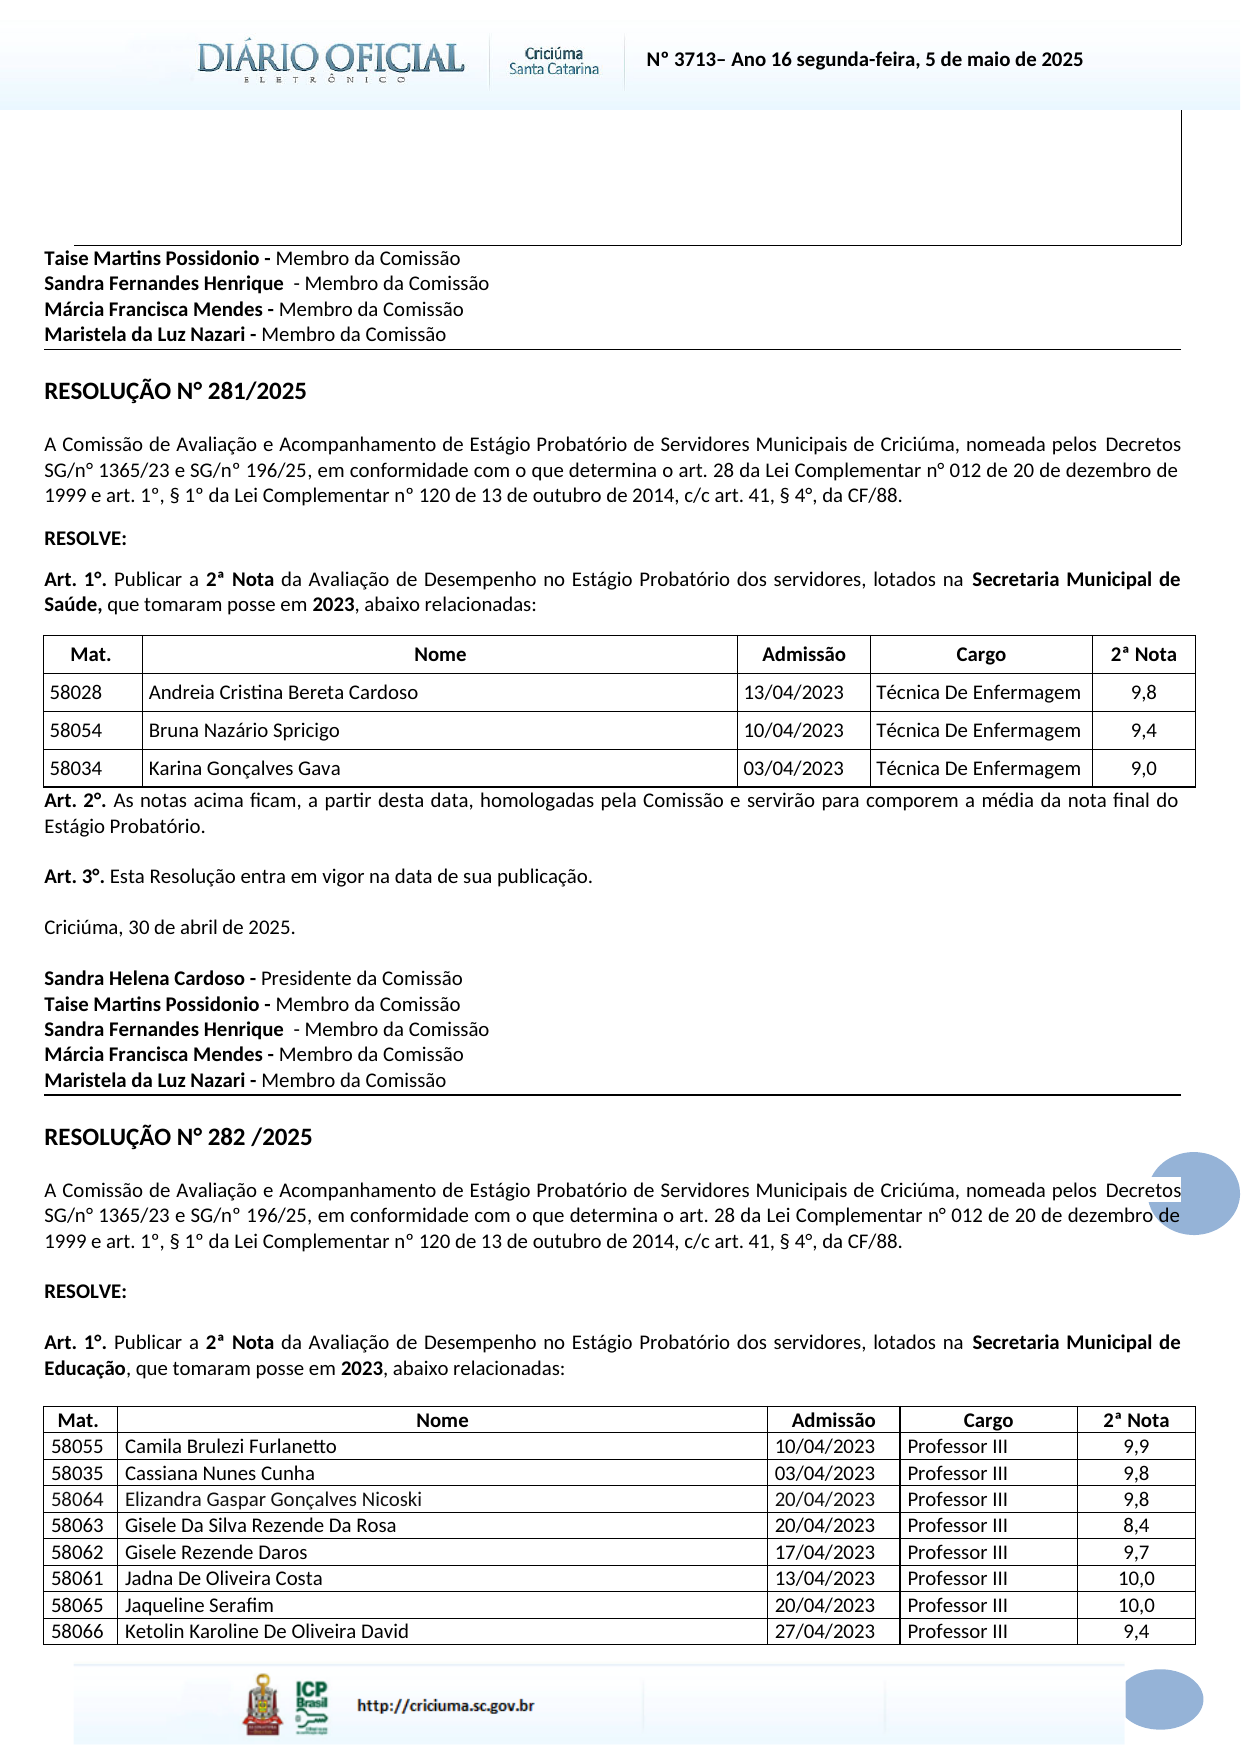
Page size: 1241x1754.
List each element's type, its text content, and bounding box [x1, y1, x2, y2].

text Art. 3°. Esta Resolução entra em vigor na data de sua publicação. [44, 864, 1181, 889]
table_header Admissão [768, 1407, 899, 1432]
table_cell 20/04/2023 [768, 1592, 899, 1617]
table_cell Professor III [901, 1592, 1077, 1617]
table_cell 58035 [44, 1460, 117, 1485]
text RESOLUÇÃO N° 282 /2025 [44, 1121, 1181, 1152]
table_cell Professor III [901, 1460, 1077, 1485]
text Sandra Helena Cardoso - Presidente da Comissão [44, 965, 1181, 991]
table_cell 13/04/2023 [768, 1566, 899, 1591]
table_cell Gisele Da Silva Rezende Da Rosa [118, 1513, 767, 1538]
text Sandra Fernandes Henrique - Membro da Comissão [44, 271, 1181, 296]
table_cell Karina Gonçalves Gava [143, 750, 737, 786]
table_cell Técnica De Enfermagem [871, 750, 1092, 786]
table_cell Camila Brulezi Furlanetto [118, 1433, 767, 1459]
table_cell 03/04/2023 [738, 750, 870, 786]
text Taise Martins Possidonio - Membro da Comissão [44, 245, 1181, 271]
table_header Admissão [738, 636, 870, 673]
table_header Cargo [871, 636, 1092, 673]
table_cell Elizandra Gaspar Gonçalves Nicoski [118, 1486, 767, 1512]
text Art. 1°. Publicar a 2ª Nota da Avaliação de Desempenho no Estágio Probatório dos servidores, lotados na Secretaria Municipal de Saúde, que tomaram posse em 2023, abaixo relacionadas: [44, 566, 1181, 617]
table_cell 17/04/2023 [768, 1539, 899, 1564]
table_header Mat. [44, 1407, 117, 1432]
text Márcia Francisca Mendes - Membro da Comissão [44, 1042, 1181, 1067]
table_cell Professor III [901, 1619, 1077, 1644]
table_cell 9,0 [1093, 750, 1195, 786]
table_cell 9,9 [1078, 1433, 1195, 1459]
table_cell 9,7 [1078, 1539, 1195, 1564]
table_cell 13/04/2023 [738, 674, 870, 711]
text Art. 2°. As notas acima ficam, a partir desta data, homologadas pela Comissão e servirão para comporem a média da nota final do Estágio Probatório. [44, 788, 1181, 838]
table_cell 58055 [44, 1433, 117, 1459]
text RESOLUÇÃO N° 281/2025 [44, 375, 1181, 406]
table_cell 58061 [44, 1566, 117, 1591]
table_cell Professor III [901, 1539, 1077, 1564]
table_cell 10/04/2023 [768, 1433, 899, 1459]
table_cell 58066 [44, 1619, 117, 1644]
table_cell 58028 [44, 674, 142, 711]
table_cell 9,8 [1078, 1486, 1195, 1512]
table_cell 27/04/2023 [768, 1619, 899, 1644]
table_header Mat. [44, 636, 142, 673]
table_header Nome [143, 636, 737, 673]
table_cell 9,4 [1078, 1619, 1195, 1644]
text A Comissão de Avaliação e Acompanhamento de Estágio Probatório de Servidores Municipais de Criciúma, nomeada pelos Decretos SG/n° 1365/23 e SG/nº 196/25, em conformidade com o que determina o art. 28 da Lei Complementar n° 012 de 20 de dezembro de 1999 e art. 1º, § 1º da Lei Complementar nº 120 de 13 de outubro de 2014, c/c art. 41, § 4°, da CF/88. [44, 431, 1181, 508]
table_header Cargo [901, 1407, 1077, 1432]
table_cell Professor III [901, 1486, 1077, 1512]
table_cell 9,8 [1093, 674, 1195, 711]
table_cell 58062 [44, 1539, 117, 1564]
text Art. 1°. Publicar a 2ª Nota da Avaliação de Desempenho no Estágio Probatório dos servidores, lotados na Secretaria Municipal de Educação, que tomaram posse em 2023, abaixo relacionadas: [44, 1329, 1181, 1380]
table_cell Técnica De Enfermagem [871, 674, 1092, 711]
table_cell 20/04/2023 [768, 1513, 899, 1538]
table_cell 20/04/2023 [768, 1486, 899, 1512]
table_header 2ª Nota [1093, 636, 1195, 673]
table_cell 58065 [44, 1592, 117, 1617]
table_cell 10,0 [1078, 1592, 1195, 1617]
table_cell Andreia Cristina Bereta Cardoso [143, 674, 737, 711]
text A Comissão de Avaliação e Acompanhamento de Estágio Probatório de Servidores Municipais de Criciúma, nomeada pelos Decretos SG/n° 1365/23 e SG/nº 196/25, em conformidade com o que determina o art. 28 da Lei Complementar n° 012 de 20 de dezembro de 1999 e art. 1º, § 1º da Lei Complementar nº 120 de 13 de outubro de 2014, c/c art. 41, § 4°, da CF/88. [44, 1177, 1181, 1253]
text Sandra Fernandes Henrique - Membro da Comissão [44, 1016, 1181, 1042]
table_cell 03/04/2023 [768, 1460, 899, 1485]
table_header 2ª Nota [1078, 1407, 1195, 1432]
table_cell Bruna Nazário Spricigo [143, 712, 737, 748]
text Taise Martins Possidonio - Membro da Comissão [44, 991, 1181, 1016]
table_cell Professor III [901, 1433, 1077, 1459]
table_cell 58063 [44, 1513, 117, 1538]
table_cell Jadna De Oliveira Costa [118, 1566, 767, 1591]
table_cell Professor III [901, 1513, 1077, 1538]
table_cell Jaqueline Serafim [118, 1592, 767, 1617]
table_cell 58034 [44, 750, 142, 786]
text Maristela da Luz Nazari - Membro da Comissão [44, 321, 1181, 349]
table_cell Gisele Rezende Daros [118, 1539, 767, 1564]
table_cell 9,4 [1093, 712, 1195, 748]
table_cell Professor III [901, 1566, 1077, 1591]
table_cell 10,0 [1078, 1566, 1195, 1591]
text Márcia Francisca Mendes - Membro da Comissão [44, 296, 1181, 321]
text RESOLVE: [44, 1279, 1181, 1304]
table_cell Cassiana Nunes Cunha [118, 1460, 767, 1485]
table_cell Técnica De Enfermagem [871, 712, 1092, 748]
text RESOLVE: [44, 525, 1181, 551]
table_cell Ketolin Karoline De Oliveira David [118, 1619, 767, 1644]
table_cell 10/04/2023 [738, 712, 870, 748]
table_cell 9,8 [1078, 1460, 1195, 1485]
table_cell 8,4 [1078, 1513, 1195, 1538]
table_cell 58064 [44, 1486, 117, 1512]
text Maristela da Luz Nazari - Membro da Comissão [44, 1067, 1181, 1094]
text Criciúma, 30 de abril de 2025. [44, 914, 1181, 940]
table_cell 58054 [44, 712, 142, 748]
table_header Nome [118, 1407, 767, 1432]
